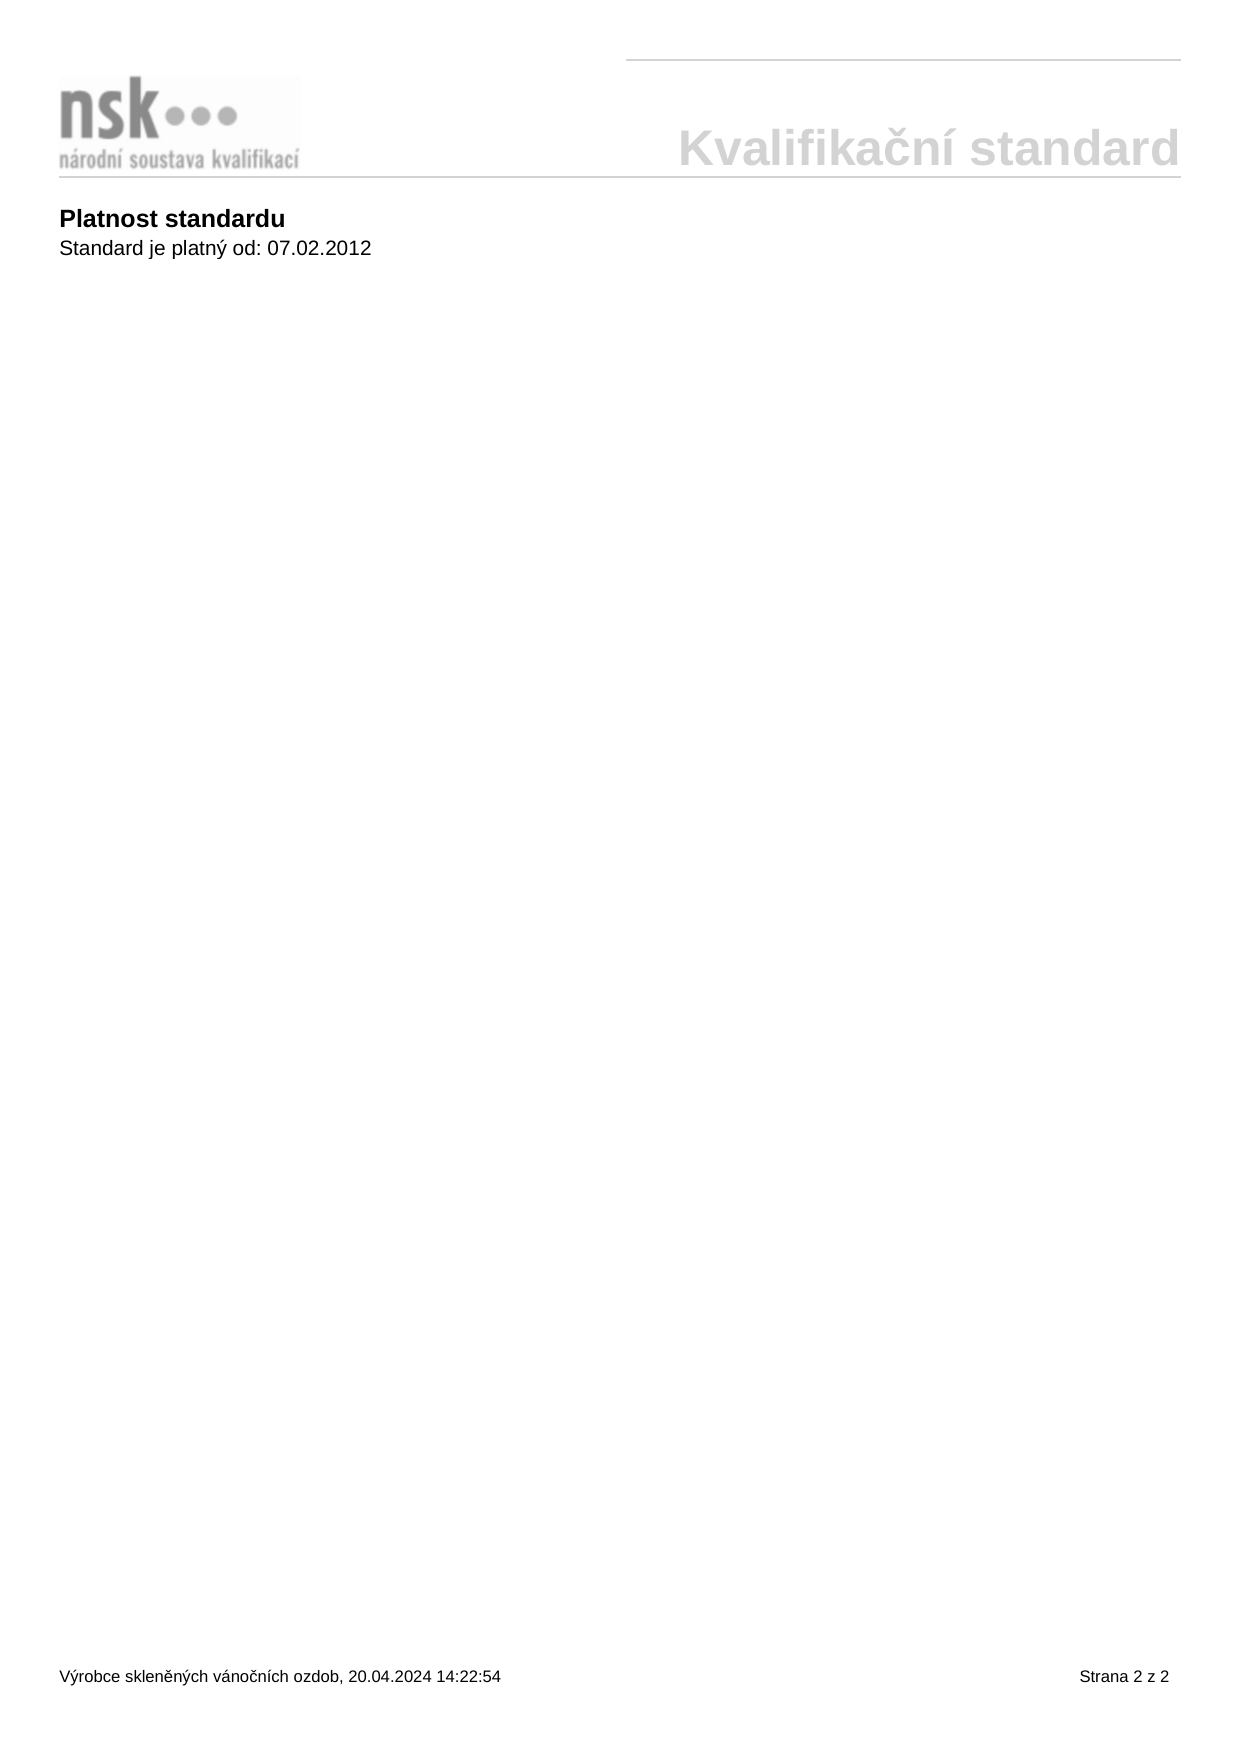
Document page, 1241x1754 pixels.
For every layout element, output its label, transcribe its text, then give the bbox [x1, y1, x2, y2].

table_cell [484, 559, 620, 859]
table_cell [626, 1409, 862, 1658]
table_cell [862, 194, 1093, 200]
table_cell Platnost standardu [59, 200, 1181, 236]
table_cell [862, 259, 1093, 559]
table_cell [59, 559, 483, 859]
table_cell [59, 859, 483, 1159]
table_cell [59, 194, 483, 200]
table_cell [484, 1409, 620, 1658]
table_cell [626, 859, 862, 1159]
table_cell [626, 194, 862, 200]
table_cell [620, 1159, 626, 1409]
table_cell [620, 1409, 626, 1658]
table_cell [484, 1159, 620, 1409]
table_cell Strana 2 z 2 [862, 1658, 1169, 1694]
table_cell [59, 1159, 483, 1409]
table_cell [1169, 259, 1181, 559]
table_cell [59, 259, 483, 559]
table_cell [621, 59, 626, 170]
table_cell [862, 559, 1093, 859]
table_cell [484, 259, 620, 559]
table_cell [59, 171, 483, 176]
table_cell [59, 178, 1181, 194]
table_cell Kvalifikační standard [626, 61, 1181, 176]
table_cell [59, 1409, 483, 1658]
table_cell [620, 559, 626, 859]
table_cell [1169, 194, 1181, 200]
table_cell [1093, 859, 1169, 1159]
table_cell [484, 171, 620, 176]
table_cell [1169, 859, 1181, 1159]
table_cell [862, 859, 1093, 1159]
table_cell [1093, 194, 1169, 200]
table_cell [1093, 559, 1169, 859]
table_cell [626, 559, 862, 859]
table_cell [626, 259, 862, 559]
table_cell [484, 194, 620, 200]
table_cell [1169, 1159, 1181, 1409]
table_cell [862, 1159, 1093, 1409]
table_cell [862, 1409, 1093, 1658]
table_cell [1169, 1409, 1181, 1658]
table_cell [484, 859, 620, 1159]
table_cell [1169, 1658, 1181, 1694]
table_cell [620, 859, 626, 1159]
table_cell [1169, 559, 1181, 859]
table_cell [1093, 259, 1169, 559]
table_cell [1093, 1159, 1169, 1409]
table_cell [620, 259, 626, 559]
table_cell [626, 1159, 862, 1409]
table_cell Standard je platný od: 07.02.2012 [59, 236, 1181, 259]
table_cell [1093, 1409, 1169, 1658]
table_cell Výrobce skleněných vánočních ozdob, 20.04.2024 14:22:54 [59, 1658, 862, 1694]
picture [58, 59, 621, 171]
